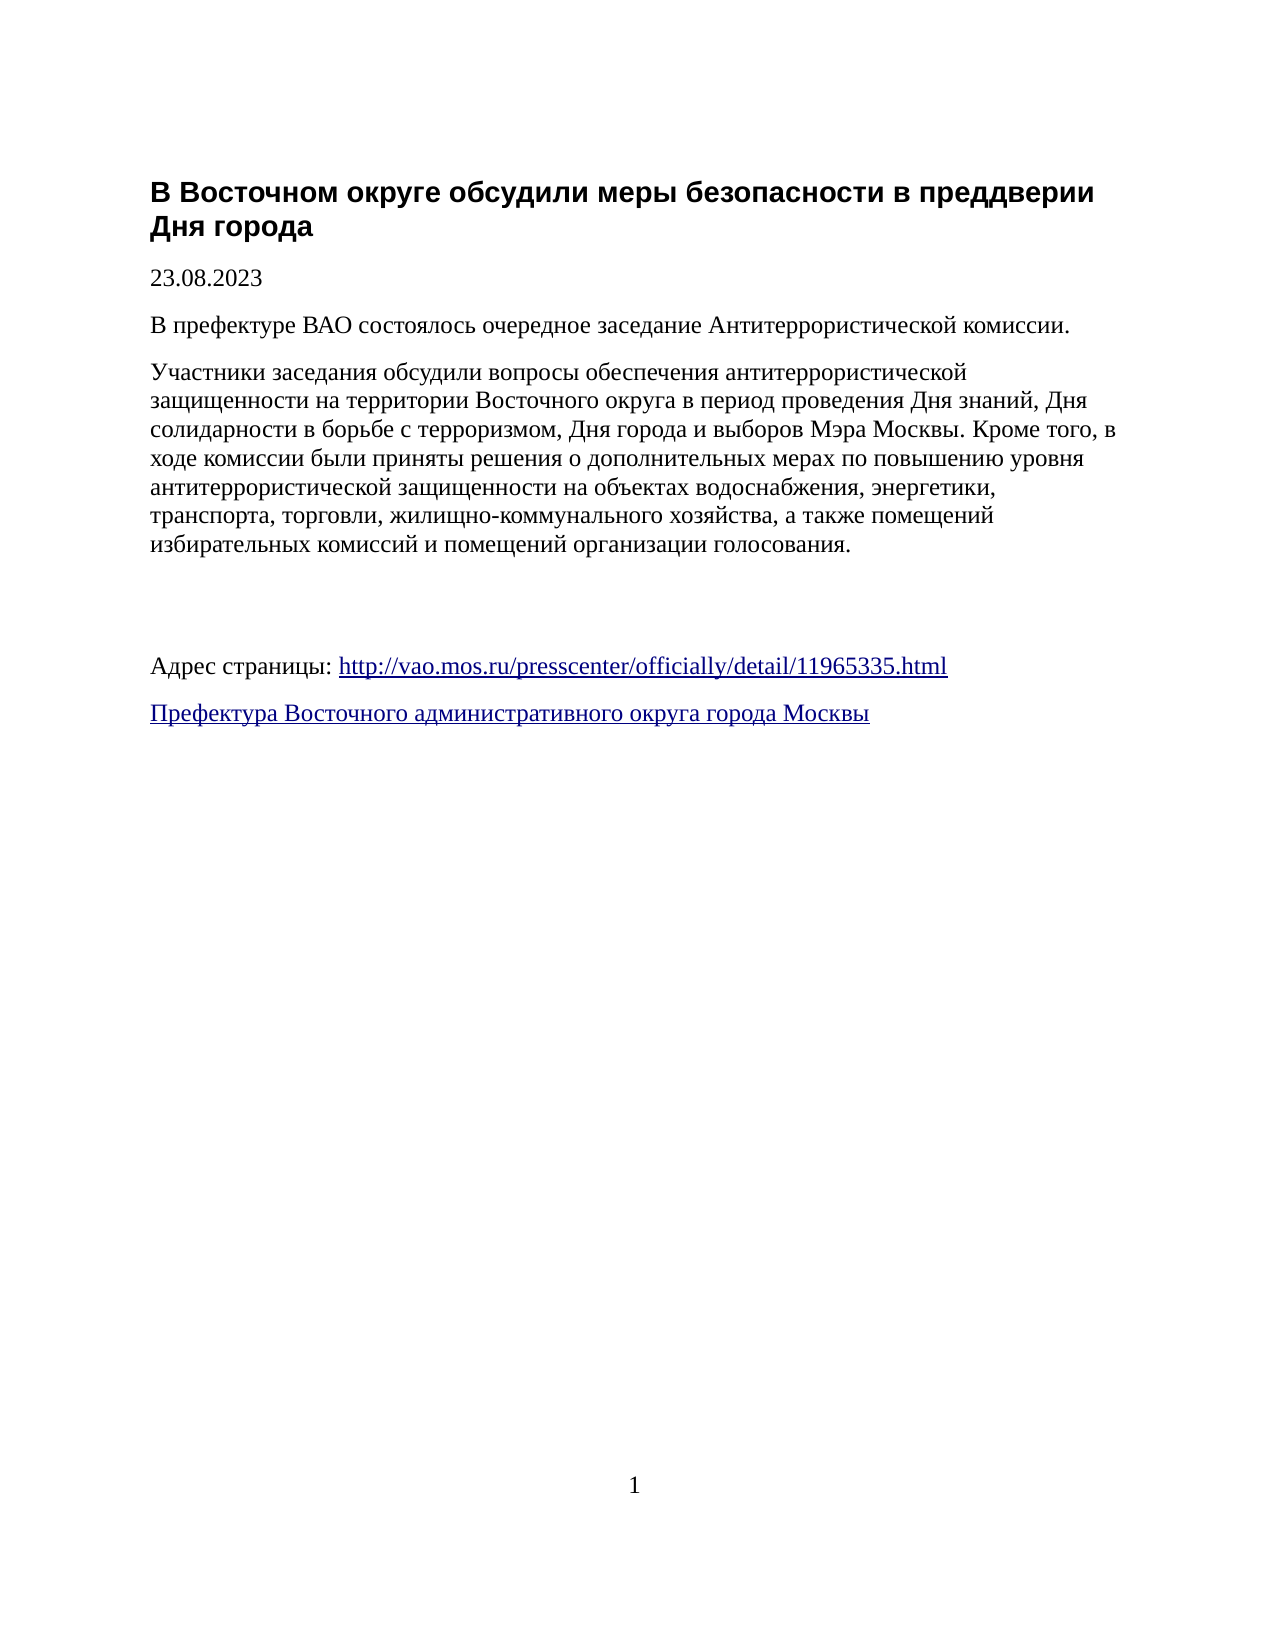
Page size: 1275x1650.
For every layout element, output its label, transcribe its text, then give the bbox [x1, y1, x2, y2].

text Префектура Восточного административного округа города Москвы [150, 698, 1125, 727]
text 23.08.2023 [150, 263, 1125, 292]
text Адрес страницы: http://vao.mos.ru/presscenter/officially/detail/11965335.html [150, 651, 1125, 680]
text Участники заседания обсудили вопросы обеспечения антитеррористической защищенности на территории Восточного округа в период проведения Дня знаний, Дня солидарности в борьбе с терроризмом, Дня города и выборов Мэра Москвы. Кроме того, в ходе комиссии были приняты решения о дополнительных мерах по повышению уровня антитеррористической защищенности на объектах водоснабжения, энергетики, транспорта, торговли, жилищно-коммунального хозяйства, а также помещений избирательных комиссий и помещений организации голосования. [150, 357, 1125, 558]
text В префектуре ВАО состоялось очередное заседание Антитеррористической комиссии. [150, 310, 1125, 339]
subtitle В Восточном округе обсудили меры безопасности в преддверии Дня города [150, 175, 1125, 242]
